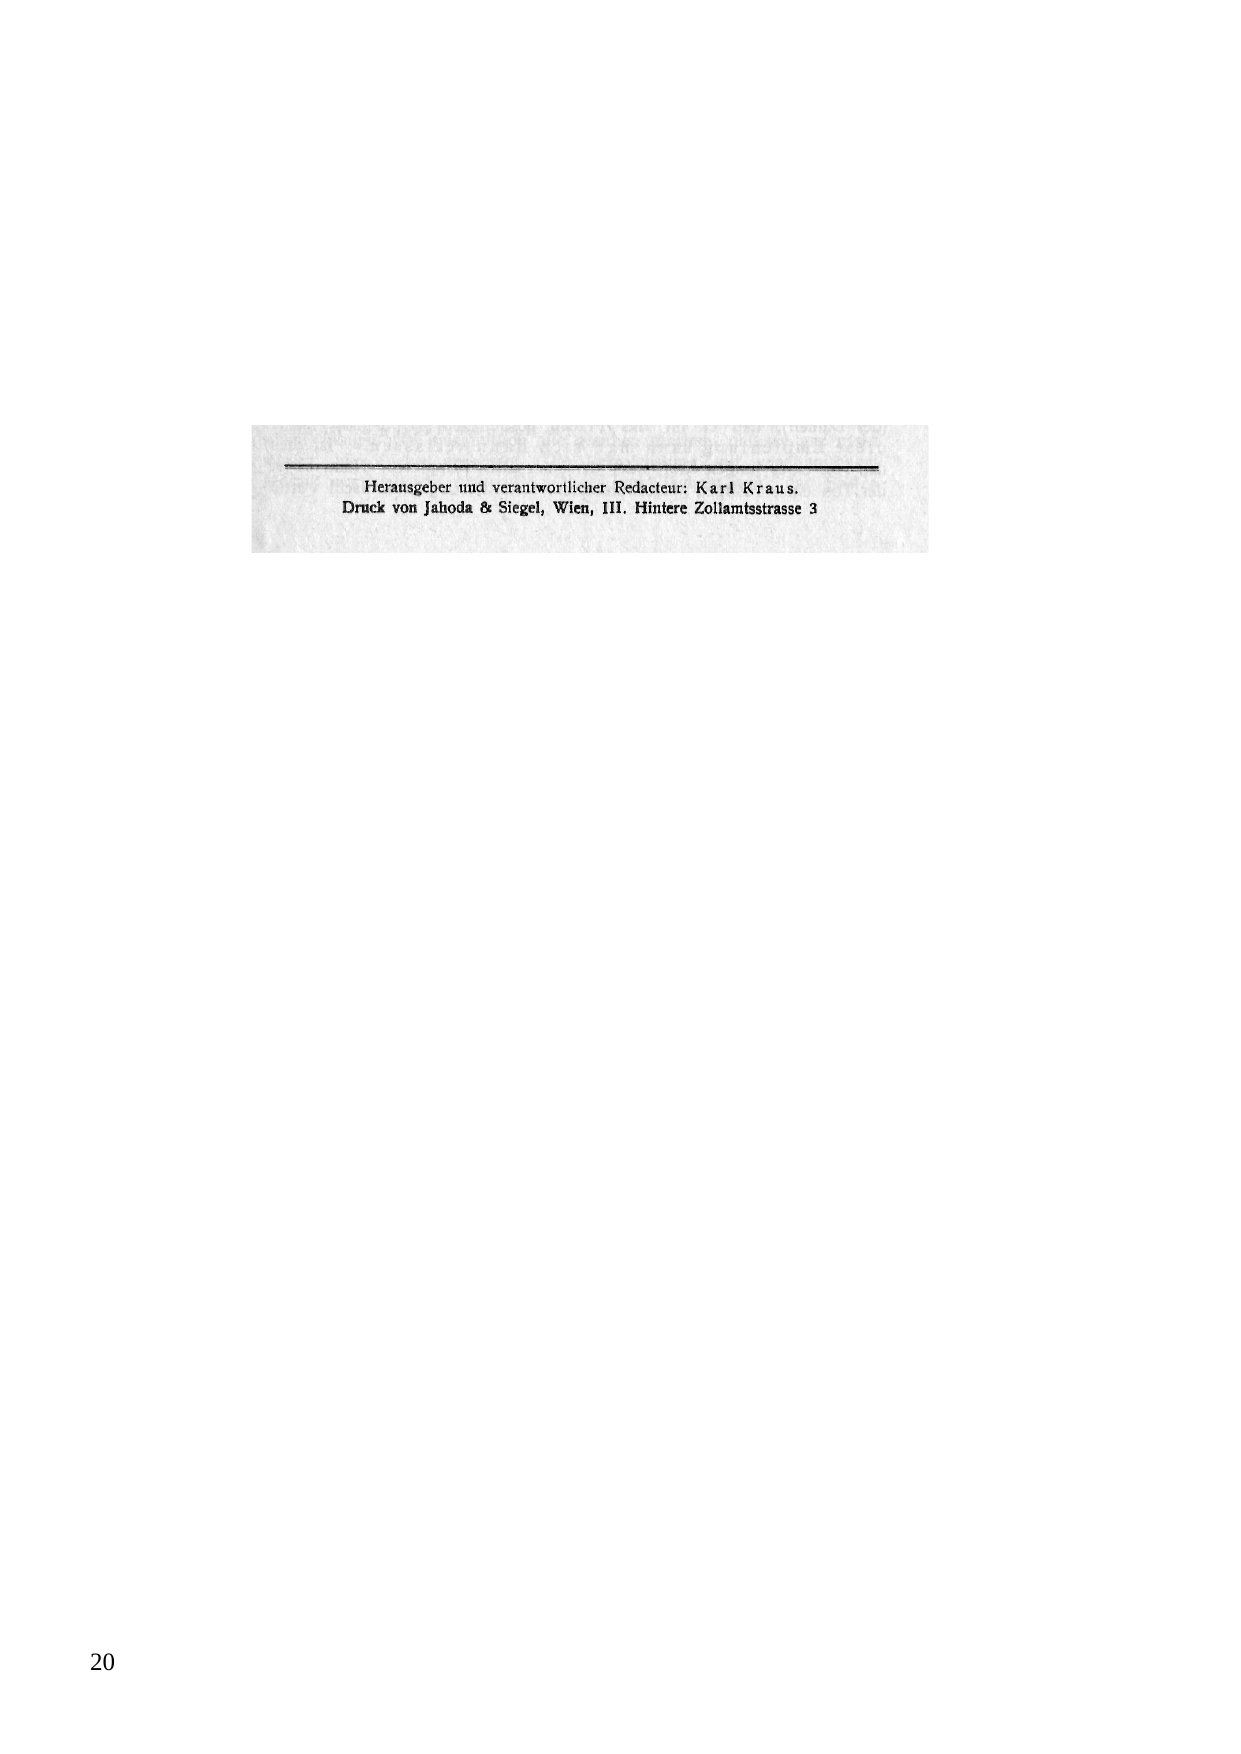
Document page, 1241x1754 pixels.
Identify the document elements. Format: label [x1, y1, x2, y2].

picture [251, 425, 929, 553]
